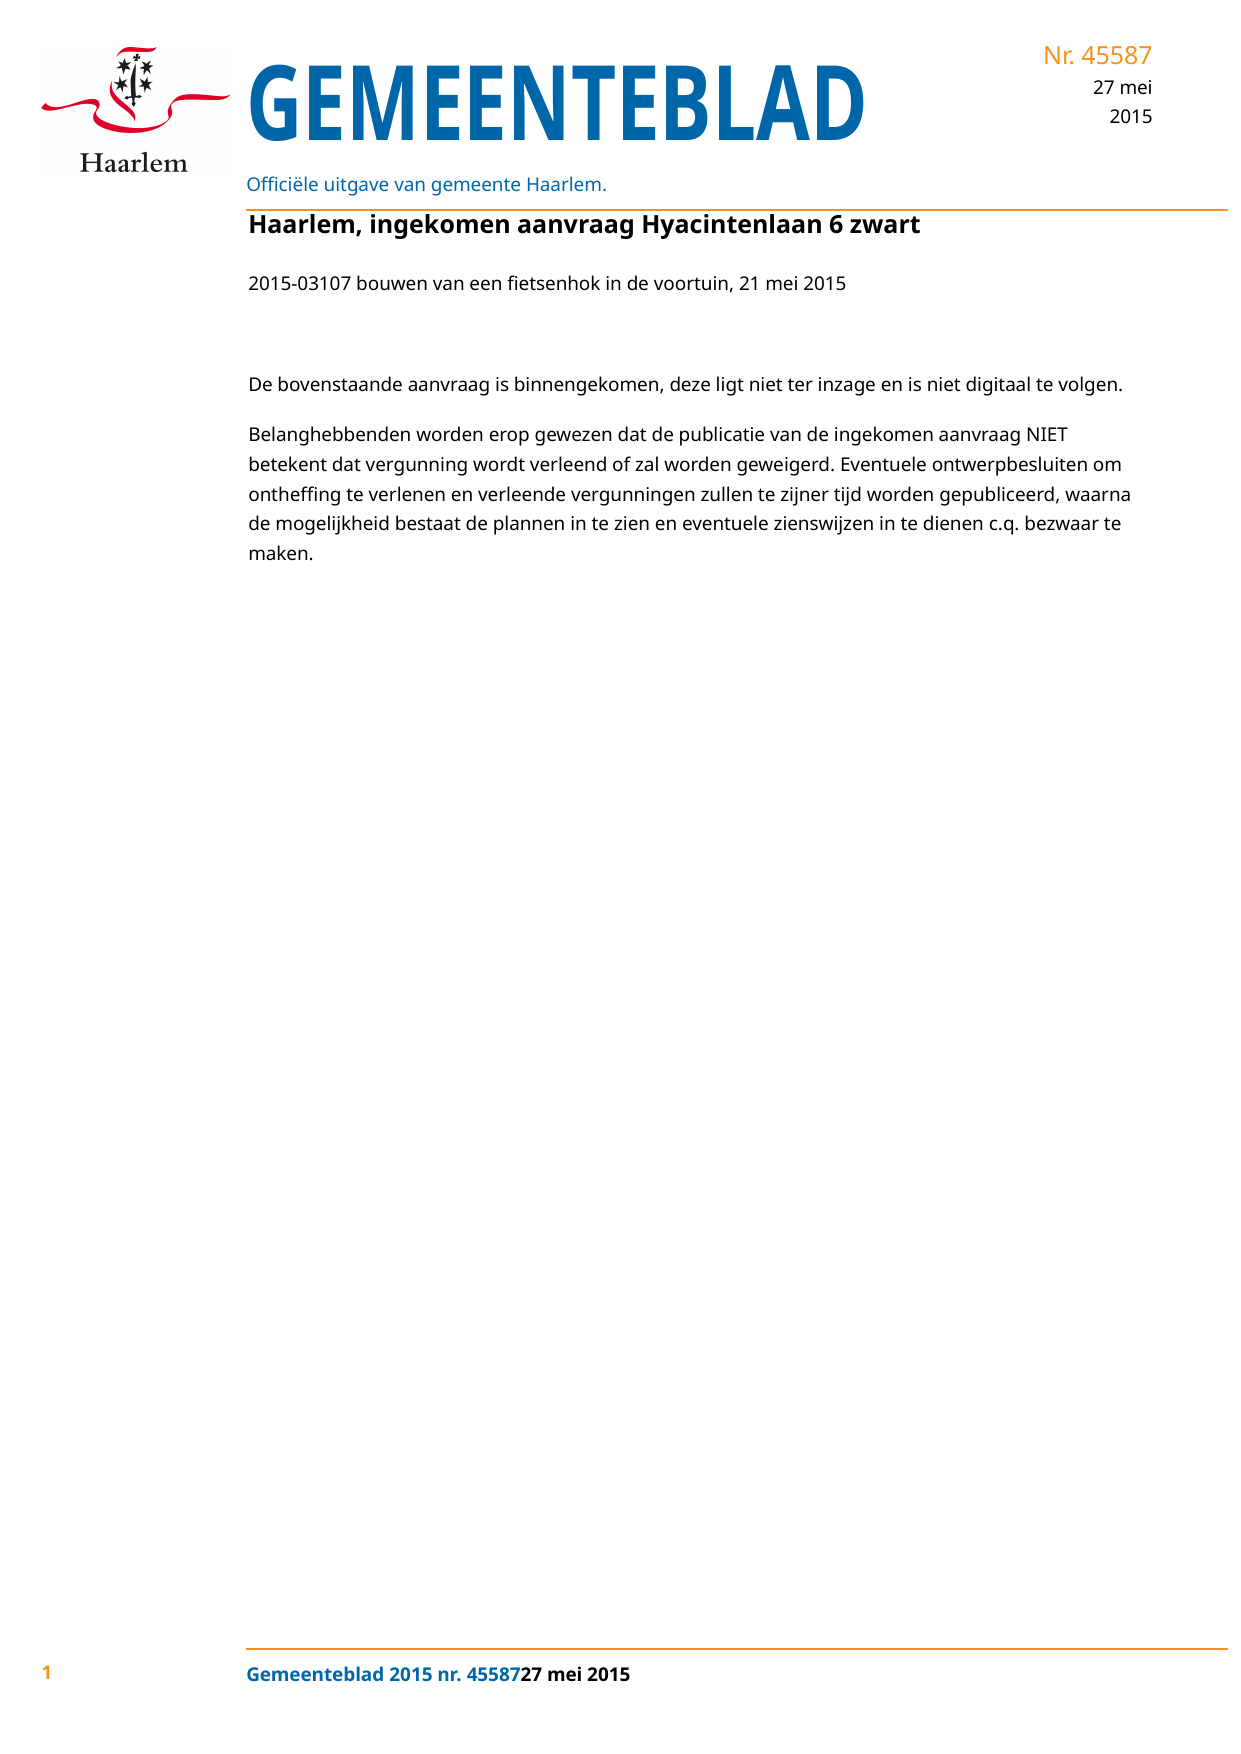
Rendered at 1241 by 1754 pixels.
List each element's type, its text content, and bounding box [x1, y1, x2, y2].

text 2015-03107 bouwen van een fietsenhok in de voortuin, 21 mei 2015 [248, 270, 1152, 296]
text Belanghebbenden worden erop gewezen dat de publicatie van de ingekomen aanvraag NIET betekent dat vergunning wordt verleend of zal worden geweigerd. Eventuele ontwerpbesluiten om ontheffing te verlenen en verleende vergunningen zullen te zijner tijd worden gepubliceerd, waarna de mogelijkheid bestaat de plannen in te zien en eventuele zienswijzen in te dienen c.q. bezwaar te maken. [248, 422, 1152, 566]
text Haarlem, ingekomen aanvraag Hyacintenlaan 6 zwart [248, 211, 1152, 241]
picture [41, 47, 231, 172]
text De bovenstaande aanvraag is binnengekomen, deze ligt niet ter inzage en is niet digitaal te volgen. [248, 371, 1152, 397]
